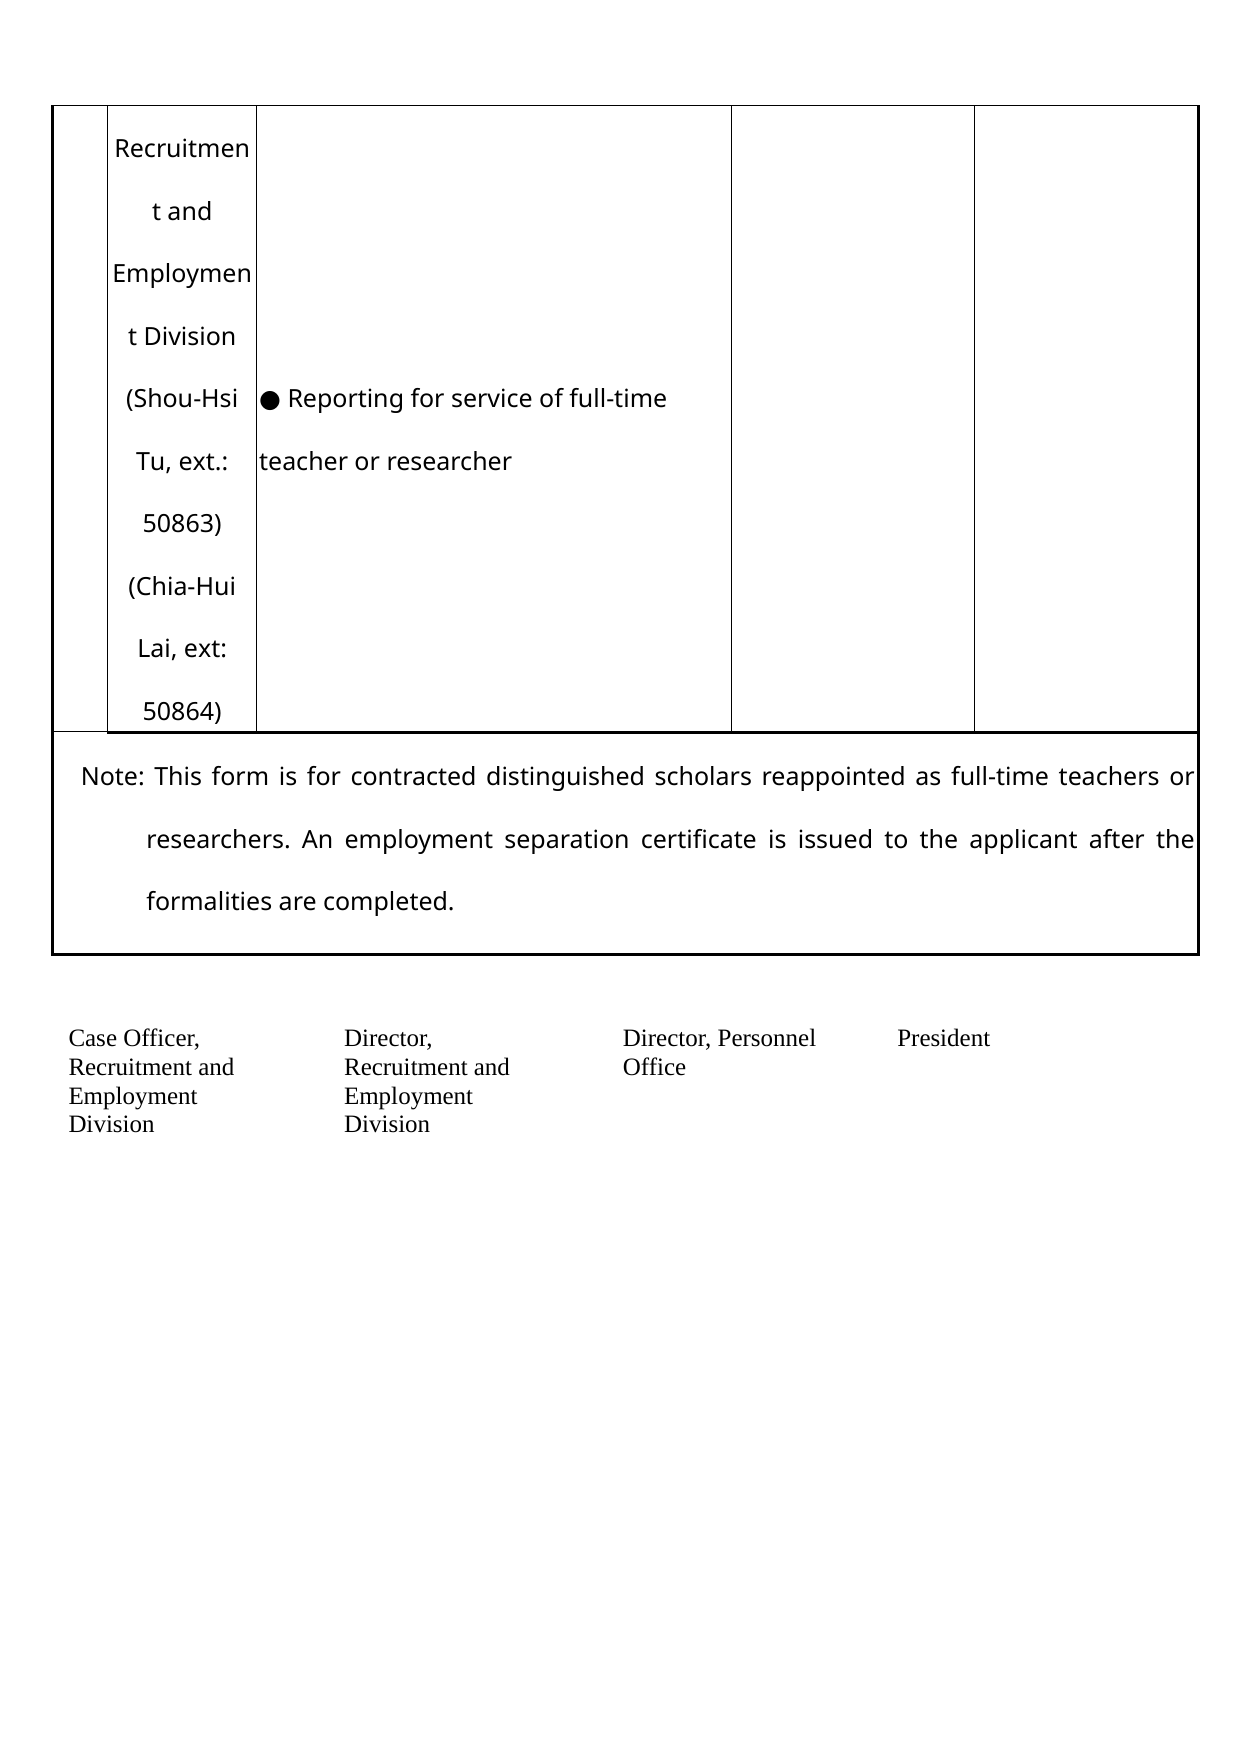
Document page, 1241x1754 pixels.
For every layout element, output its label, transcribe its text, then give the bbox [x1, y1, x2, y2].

table_cell ● Reporting for service of full-time teacher or researcher [257, 106, 731, 731]
table_cell [732, 106, 974, 731]
table_cell [54, 106, 107, 731]
table_cell Note: This form is for contracted distinguished scholars reappointed as full-time teachers or researchers. An employment separation certificate is issued to the applicant after the formalities are completed. [54, 732, 1197, 953]
table_cell Recruitment and Employment Division (Shou-Hsi Tu, ext.: 50863) (Chia-Hui Lai, ext: 50864) [108, 106, 256, 731]
table_cell [975, 106, 1197, 731]
